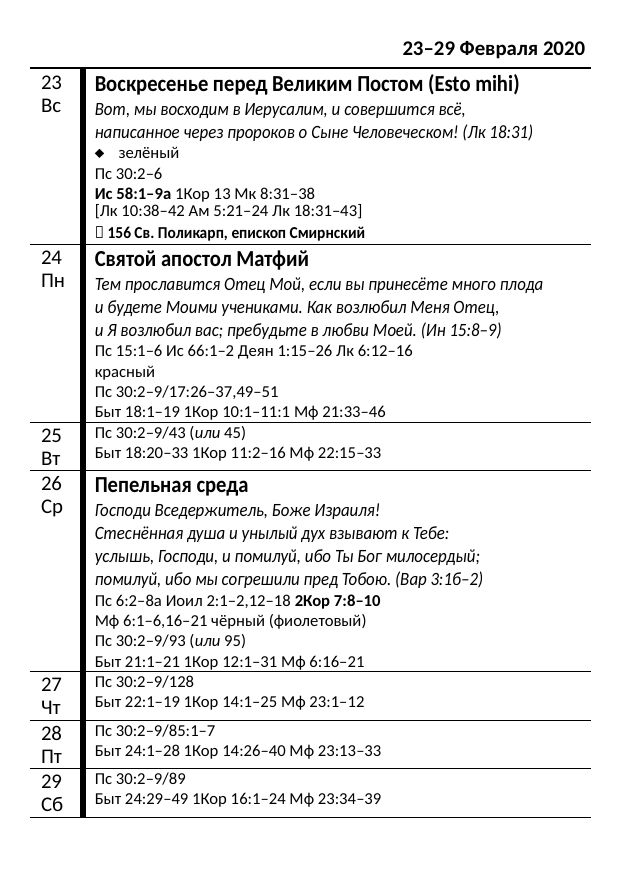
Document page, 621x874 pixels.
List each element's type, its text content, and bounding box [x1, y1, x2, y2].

table_cell 25 Вт [30, 423, 80, 470]
table_cell 29 Сб [30, 769, 80, 817]
table_cell 24 Пн [30, 245, 80, 422]
table_cell 26 Ср [30, 471, 80, 671]
table_header 23–29 Февраля 2020 [30, 30, 591, 67]
table_cell Пепельная среда Господи Вседержитель, Боже Израиля! Стеснённая душа и унылый дух взывают к Тебе: услышь, Господи, и помилуй, ибо Ты Бог милосердый; помилуй, ибо мы согрешили пред Тобою. (Вар 3:1б–2) Пс 6:2–8а Иоил 2:1–2,12–18 2Кор 7:8–10 Мф 6:1–6,16–21 чёрный (фиолетовый) Пс 30:2–9/93 (или 95) Быт 21:1–21 1Кор 12:1–31 Мф 6:16–21 [86, 471, 591, 671]
table_cell 27 Чт [30, 672, 80, 720]
table_cell Пс 30:2–9/128 Быт 22:1–19 1Кор 14:1–25 Мф 23:1–12 [86, 672, 591, 720]
table_cell Пс 30:2–9/89 Быт 24:29–49 1Кор 16:1–24 Мф 23:34–39 [86, 769, 591, 817]
table_cell Святой апостол Матфий Тем прославится Отец Мой, если вы принесёте много плода и будете Моими учениками. Как возлюбил Меня Отец, и Я возлюбил вас; пребудьте в любви Моей. (Ин 15:8–9) Пс 15:1–6 Ис 66:1–2 Деян 1:15–26 Лк 6:12–16 красный Пс 30:2–9/17:26–37,49–51 Быт 18:1–19 1Кор 10:1–11:1 Мф 21:33–46 [86, 245, 591, 422]
table_cell Пс 30:2–9/85:1–7 Быт 24:1–28 1Кор 14:26–40 Мф 23:13–33 [86, 721, 591, 768]
table_cell 28 Пт [30, 721, 80, 768]
table_cell Пс 30:2–9/43 (или 45) Быт 18:20–33 1Кор 11:2–16 Мф 22:15–33 [86, 423, 591, 470]
table_cell 23 Вс [30, 69, 80, 244]
table_cell Воскресенье перед Великим Постом (Esto mihi) Вот, мы восходим в Иерусалим, и совершится всё, написанное через пророков о Сыне Человеческом! (Лк 18:31) зелёный Пс 30:2–6 Ис 58:1–9а 1Кор 13 Мк 8:31–38 [Лк 10:38–42 Ам 5:21–24 Лк 18:31–43]  156 Св. Поликарп, епископ Смирнский [86, 69, 591, 244]
